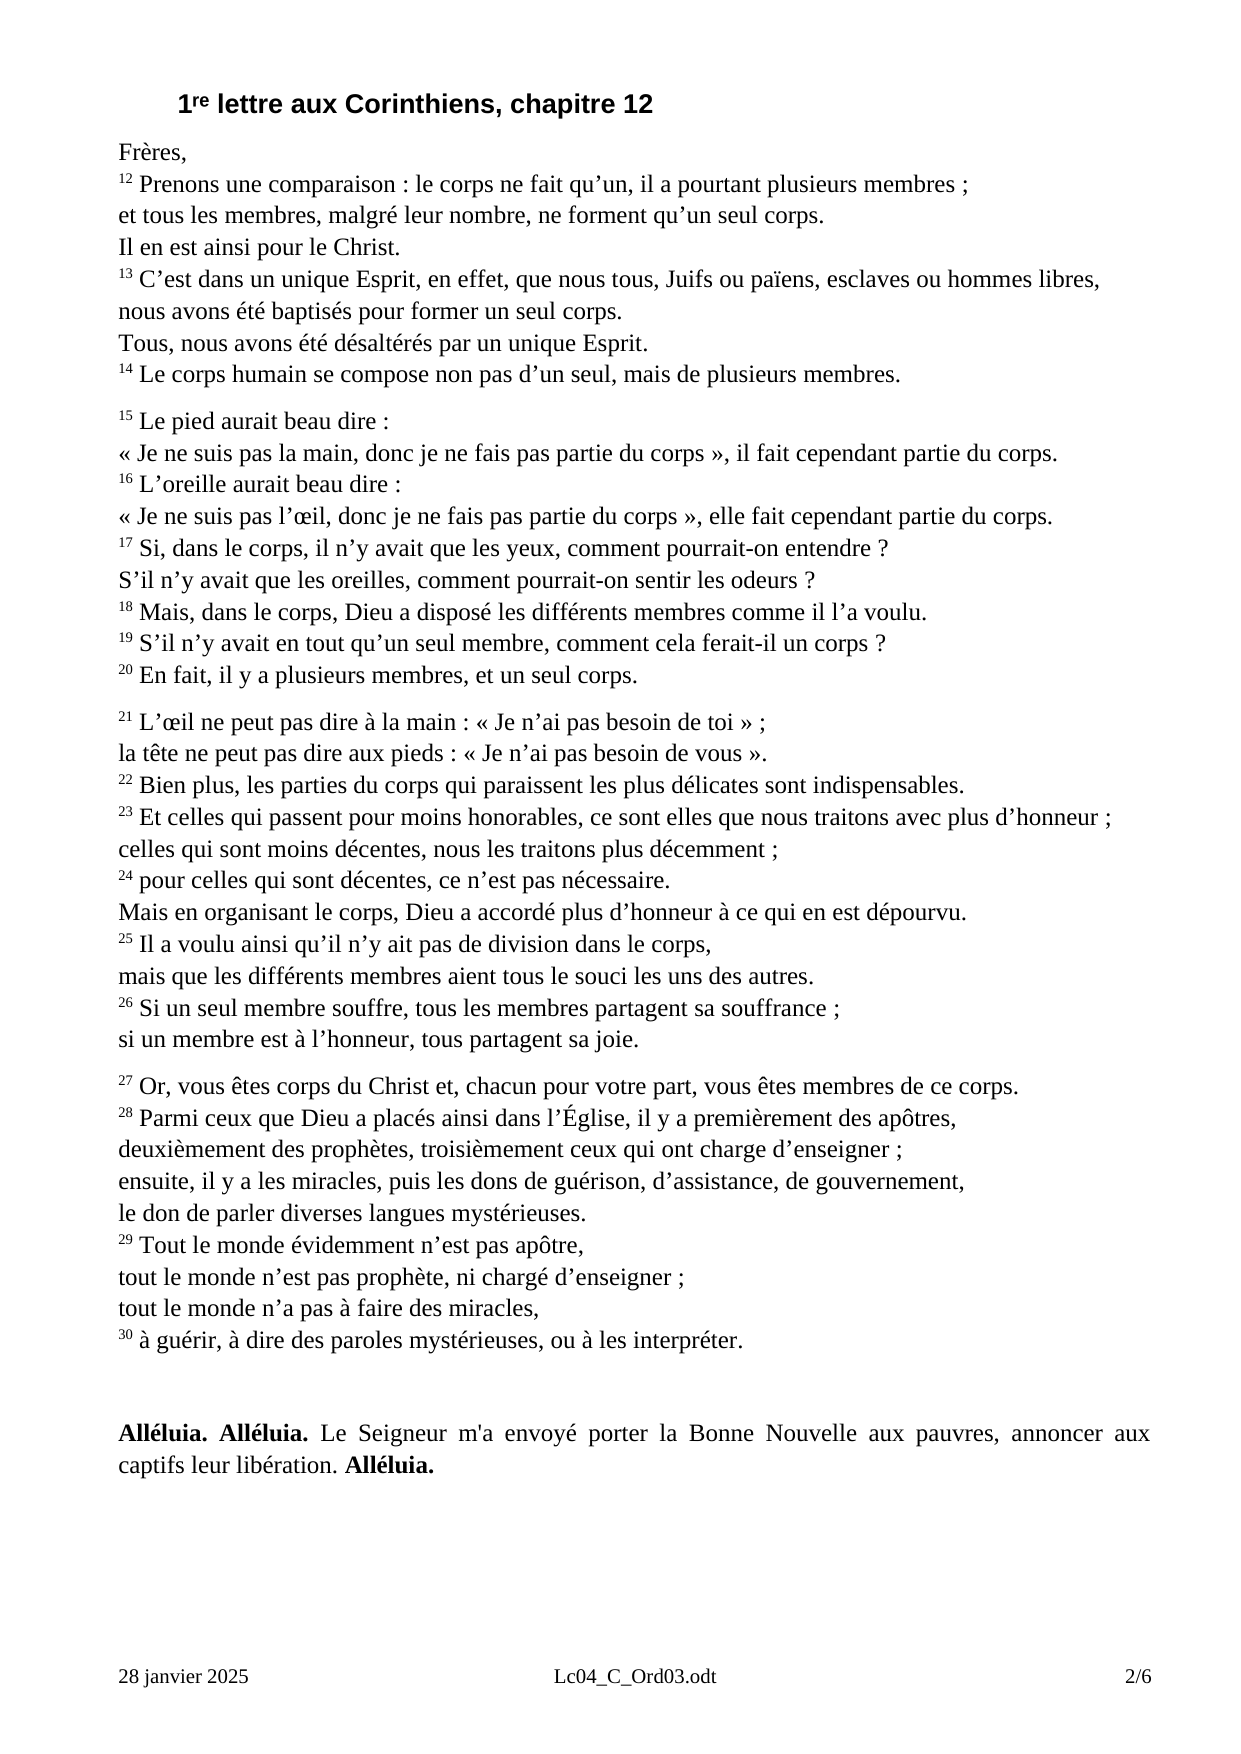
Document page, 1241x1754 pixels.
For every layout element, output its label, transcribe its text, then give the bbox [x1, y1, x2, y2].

text si un membre est à l’honneur, tous partagent sa joie. [118, 1026, 1152, 1053]
text 20 En fait, il y a plusieurs membres, et un seul corps. [118, 661, 1152, 689]
text deuxièmement des prophètes, troisièmement ceux qui ont charge d’enseigner ; [118, 1136, 1152, 1163]
text « Je ne suis pas la main, donc je ne fais pas partie du corps », il fait cependant partie du corps. [118, 439, 1152, 467]
text 25 Il a voulu ainsi qu’il n’y ait pas de division dans le corps, [118, 930, 1152, 958]
text 26 Si un seul membre souffre, tous les membres partagent sa souffrance ; [118, 994, 1152, 1021]
text ensuite, il y a les miracles, puis les dons de guérison, d’assistance, de gouvernement, [118, 1167, 1152, 1195]
text 13 C’est dans un unique Esprit, en effet, que nous tous, Juifs ou païens, esclaves ou hommes libres, [118, 265, 1152, 293]
text S’il n’y avait que les oreilles, comment pourrait-on sentir les odeurs ? [118, 566, 1152, 594]
text nous avons été baptisés pour former un seul corps. [118, 297, 1152, 325]
text et tous les membres, malgré leur nombre, ne forment qu’un seul corps. [118, 202, 1152, 229]
text le don de parler diverses langues mystérieuses. [118, 1199, 1152, 1227]
text la tête ne peut pas dire aux pieds : « Je n’ai pas besoin de vous ». [118, 739, 1152, 767]
text 18 Mais, dans le corps, Dieu a disposé les différents membres comme il l’a voulu. [118, 598, 1152, 625]
text 14 Le corps humain se compose non pas d’un seul, mais de plusieurs membres. [118, 361, 1152, 388]
text 30 à guérir, à dire des paroles mystérieuses, ou à les interpréter. [118, 1326, 1152, 1354]
text 19 S’il n’y avait en tout qu’un seul membre, comment cela ferait-il un corps ? [118, 629, 1152, 657]
text Alléluia. Alléluia. Le Seigneur m'a envoyé porter la Bonne Nouvelle aux pauvres, annoncer aux captifs leur libération. Alléluia. [118, 1419, 1152, 1479]
text celles qui sont moins décentes, nous les traitons plus décemment ; [118, 835, 1152, 863]
text Frères, [118, 138, 1152, 166]
text 24 pour celles qui sont décentes, ce n’est pas nécessaire. [118, 867, 1152, 894]
text 27 Or, vous êtes corps du Christ et, chacun pour votre part, vous êtes membres de ce corps. [118, 1072, 1152, 1100]
text 23 Et celles qui passent pour moins honorables, ce sont elles que nous traitons avec plus d’honneur ; [118, 803, 1152, 831]
text Tous, nous avons été désaltérés par un unique Esprit. [118, 329, 1152, 356]
text mais que les différents membres aient tous le souci les uns des autres. [118, 962, 1152, 990]
text 29 Tout le monde évidemment n’est pas apôtre, [118, 1231, 1152, 1259]
text tout le monde n’a pas à faire des miracles, [118, 1294, 1152, 1322]
text 12 Prenons une comparaison : le corps ne fait qu’un, il a pourtant plusieurs membres ; [118, 170, 1152, 198]
text Mais en organisant le corps, Dieu a accordé plus d’honneur à ce qui en est dépourvu. [118, 898, 1152, 926]
subtitle 1ʳᵉ lettre aux Corinthiens, chapitre 12 [177, 88, 1152, 119]
text 28 Parmi ceux que Dieu a placés ainsi dans l’Église, il y a premièrement des apôtres, [118, 1104, 1152, 1132]
text « Je ne suis pas l’œil, donc je ne fais pas partie du corps », elle fait cependant partie du corps. [118, 502, 1152, 530]
text 16 L’oreille aurait beau dire : [118, 471, 1152, 498]
text 22 Bien plus, les parties du corps qui paraissent les plus délicates sont indispensables. [118, 771, 1152, 799]
text Il en est ainsi pour le Christ. [118, 233, 1152, 261]
text 15 Le pied aurait beau dire : [118, 407, 1152, 435]
text tout le monde n’est pas prophète, ni chargé d’enseigner ; [118, 1263, 1152, 1290]
text 21 L’œil ne peut pas dire à la main : « Je n’ai pas besoin de toi » ; [118, 708, 1152, 736]
text 17 Si, dans le corps, il n’y avait que les yeux, comment pourrait-on entendre ? [118, 534, 1152, 562]
